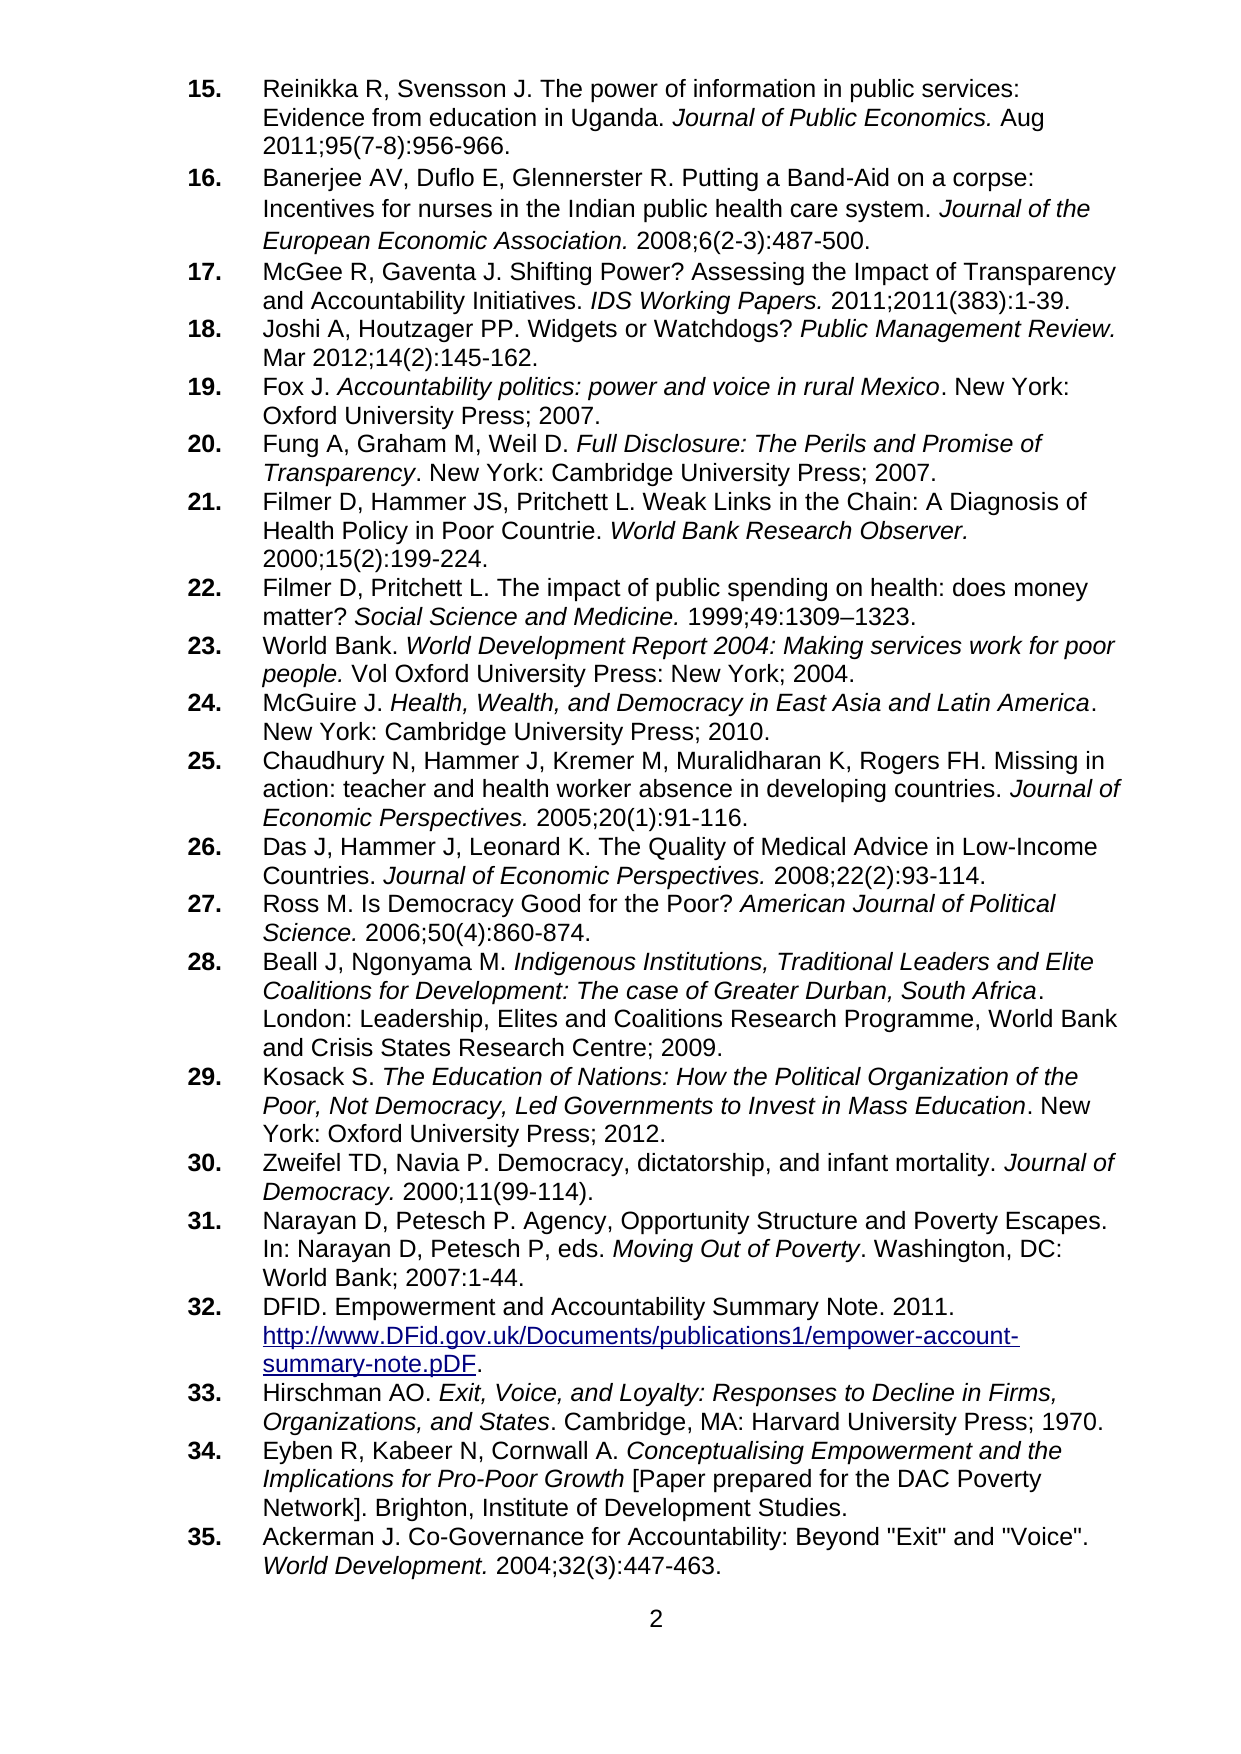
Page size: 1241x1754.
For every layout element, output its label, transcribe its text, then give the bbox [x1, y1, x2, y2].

text 22. Filmer D, Pritchett L. The impact of public spending on health: does money matter? Social Science and Medicine. 1999;49:1309–1323. [187, 573, 1125, 631]
text 24. McGuire J. Health, Wealth, and Democracy in East Asia and Latin America. New York: Cambridge University Press; 2010. [187, 688, 1125, 746]
text 21. Filmer D, Hammer JS, Pritchett L. Weak Links in the Chain: A Diagnosis of Health Policy in Poor Countrie. World Bank Research Observer. 2000;15(2):199-224. [187, 487, 1125, 573]
text 34. Eyben R, Kabeer N, Cornwall A. Conceptualising Empowerment and the Implications for Pro-Poor Growth [Paper prepared for the DAC Poverty Network]. Brighton, Institute of Development Studies. [187, 1436, 1125, 1522]
text 32. DFID. Empowerment and Accountability Summary Note. 2011. http://www.DFid.gov.uk/Documents/publications1/empower-account-summary-note.pDF. [187, 1292, 1125, 1378]
text 17. McGee R, Gaventa J. Shifting Power? Assessing the Impact of Transparency and Accountability Initiatives. IDS Working Papers. 2011;2011(383):1-39. [187, 257, 1125, 314]
text 27. Ross M. Is Democracy Good for the Poor? American Journal of Political Science. 2006;50(4):860-874. [187, 889, 1125, 947]
text 28. Beall J, Ngonyama M. Indigenous Institutions, Traditional Leaders and Elite Coalitions for Development: The case of Greater Durban, South Africa. London: Leadership, Elites and Coalitions Research Programme, World Bank and Crisis States Research Centre; 2009. [187, 947, 1125, 1062]
text 26. Das J, Hammer J, Leonard K. The Quality of Medical Advice in Low-Income Countries. Journal of Economic Perspectives. 2008;22(2):93-114. [187, 832, 1125, 889]
text 29. Kosack S. The Education of Nations: How the Political Organization of the Poor, Not Democracy, Led Governments to Invest in Mass Education. New York: Oxford University Press; 2012. [187, 1062, 1125, 1148]
text 31. Narayan D, Petesch P. Agency, Opportunity Structure and Poverty Escapes. In: Narayan D, Petesch P, eds. Moving Out of Poverty. Washington, DC: World Bank; 2007:1-44. [187, 1206, 1125, 1292]
text 19. Fox J. Accountability politics: power and voice in rural Mexico. New York: Oxford University Press; 2007. [187, 372, 1125, 429]
text 30. Zweifel TD, Navia P. Democracy, dictatorship, and infant mortality. Journal of Democracy. 2000;11(99-114). [187, 1148, 1125, 1206]
text 25. Chaudhury N, Hammer J, Kremer M, Muralidharan K, Rogers FH. Missing in action: teacher and health worker absence in developing countries. Journal of Economic Perspectives. 2005;20(1):91-116. [187, 746, 1125, 832]
text 20. Fung A, Graham M, Weil D. Full Disclosure: The Perils and Promise of Transparency. New York: Cambridge University Press; 2007. [187, 429, 1125, 487]
text 35. Ackerman J. Co-Governance for Accountability: Beyond "Exit" and "Voice". World Development. 2004;32(3):447-463. [187, 1522, 1125, 1579]
text 16. Banerjee AV, Duflo E, Glennerster R. Putting a Band‐Aid on a corpse: Incentives for nurses in the Indian public health care system. Journal of the European Economic Association. 2008;6(2‐3):487-500. [187, 160, 1125, 257]
text 33. Hirschman AO. Exit, Voice, and Loyalty: Responses to Decline in Firms, Organizations, and States. Cambridge, MA: Harvard University Press; 1970. [187, 1378, 1125, 1436]
text 18. Joshi A, Houtzager PP. Widgets or Watchdogs? Public Management Review. Mar 2012;14(2):145-162. [187, 314, 1125, 372]
text 23. World Bank. World Development Report 2004: Making services work for poor people. Vol Oxford University Press: New York; 2004. [187, 631, 1125, 688]
text 15. Reinikka R, Svensson J. The power of information in public services: Evidence from education in Uganda. Journal of Public Economics. Aug 2011;95(7-8):956-966. [187, 74, 1125, 160]
